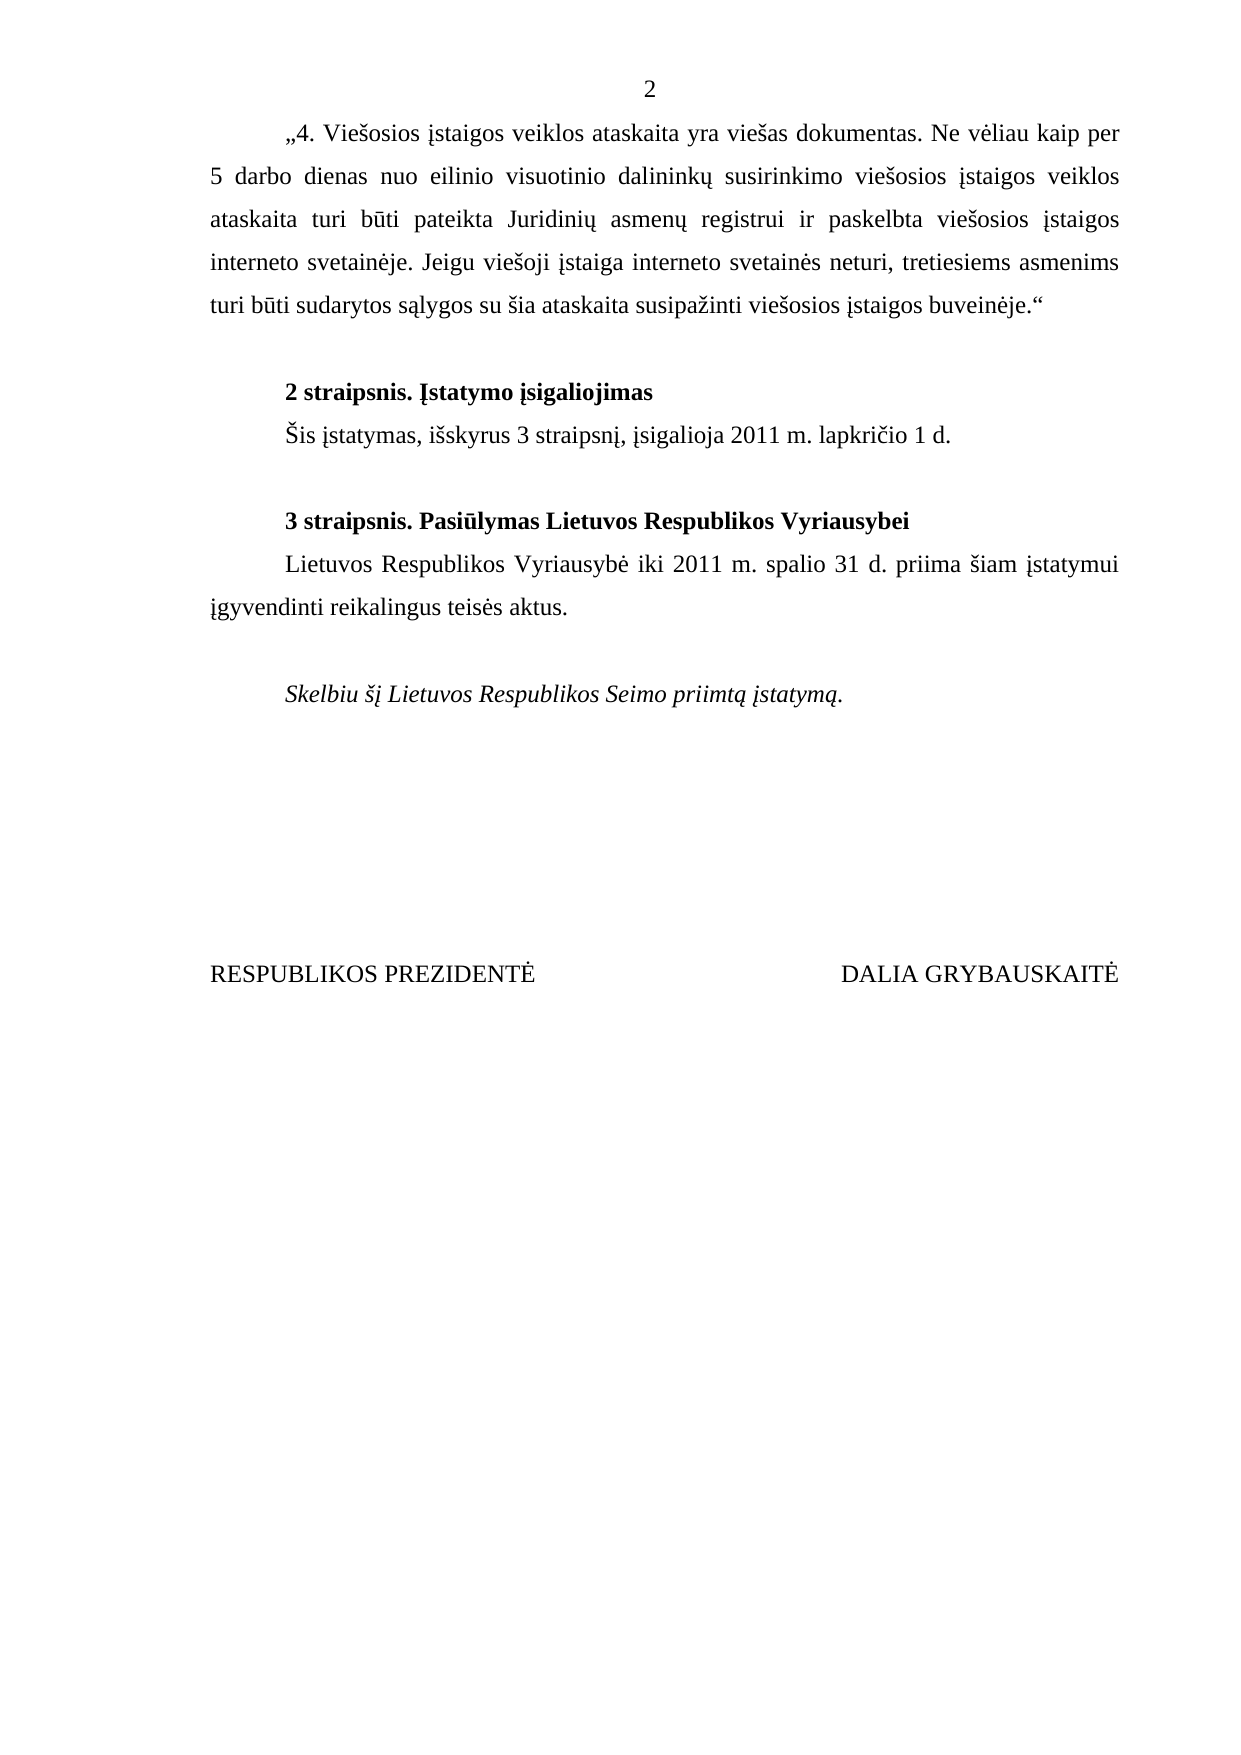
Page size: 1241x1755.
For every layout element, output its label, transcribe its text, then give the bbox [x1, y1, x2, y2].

text 3 straipsnis. Pasiūlymas Lietuvos Respublikos Vyriausybei [210, 506, 1120, 535]
text Lietuvos Respublikos Vyriausybė iki 2011 m. spalio 31 d. priima šiam įstatymui įgyvendinti reikalingus teisės aktus. [210, 549, 1120, 621]
text 2 straipsnis. Įstatymo įsigaliojimas [210, 377, 1120, 406]
text „4. Viešosios įstaigos veiklos ataskaita yra viešas dokumentas. Ne vėliau kaip per 5 darbo dienas nuo eilinio visuotinio dalininkų susirinkimo viešosios įstaigos veiklos ataskaita turi būti pateikta Juridinių asmenų registrui ir paskelbta viešosios įstaigos interneto svetainėje. Jeigu viešoji įstaiga interneto svetainės neturi, tretiesiems asmenims turi būti sudarytos sąlygos su šia ataskaita susipažinti viešosios įstaigos buveinėje.“ [210, 118, 1120, 319]
text Šis įstatymas, išskyrus 3 straipsnį, įsigalioja 2011 m. lapkričio 1 d. [210, 420, 1120, 449]
text RESPUBLIKOS PREZIDENTĖ DALIA GRYBAUSKAITĖ [210, 959, 1120, 988]
text Skelbiu šį Lietuvos Respublikos Seimo priimtą įstatymą. [210, 679, 1120, 707]
